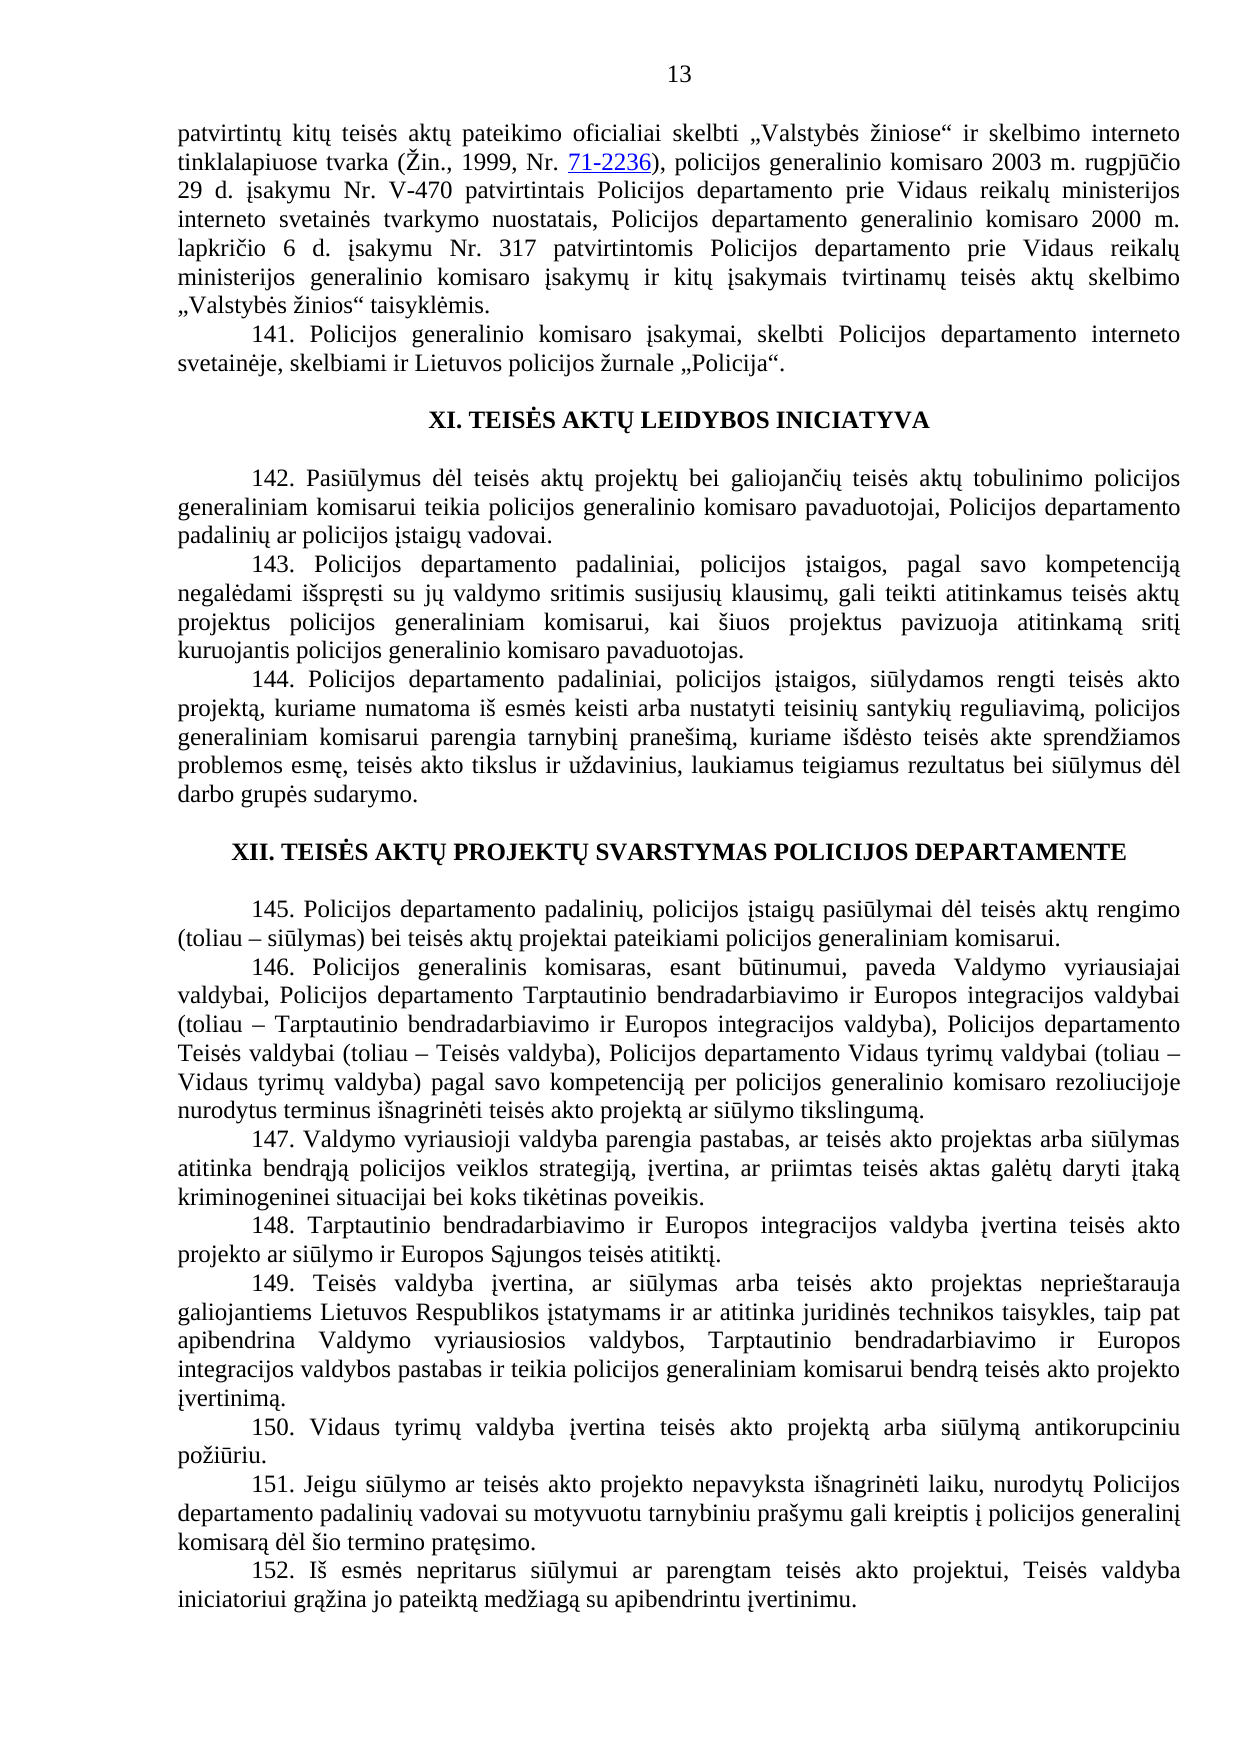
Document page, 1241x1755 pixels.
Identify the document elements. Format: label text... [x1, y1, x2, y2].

text 147. Valdymo vyriausioji valdyba parengia pastabas, ar teisės akto projektas arba siūlymas atitinka bendrąją policijos veiklos strategiją, įvertina, ar priimtas teisės aktas galėtų daryti įtaką kriminogeninei situacijai bei koks tikėtinas poveikis. [177, 1124, 1181, 1211]
text 150. Vidaus tyrimų valdyba įvertina teisės akto projektą arba siūlymą antikorupciniu požiūriu. [177, 1412, 1181, 1469]
text XI. Teisės aktų LEIDYBOS INICIATYVA [177, 406, 1181, 434]
text patvirtintų kitų teisės aktų pateikimo oficialiai skelbti „Valstybės žiniose“ ir skelbimo interneto tinklalapiuose tvarka (Žin., 1999, Nr. 71-2236), policijos generalinio komisaro 2003 m. rugpjūčio 29 d. įsakymu Nr. V-470 patvirtintais Policijos departamento prie Vidaus reikalų ministerijos interneto svetainės tvarkymo nuostatais, Policijos departamento generalinio komisaro 2000 m. lapkričio 6 d. įsakymu Nr. 317 patvirtintomis Policijos departamento prie Vidaus reikalų ministerijos generalinio komisaro įsakymų ir kitų įsakymais tvirtinamų teisės aktų skelbimo „Valstybės žinios“ taisyklėmis. [177, 118, 1181, 319]
text 142. Pasiūlymus dėl teisės aktų projektų bei galiojančių teisės aktų tobulinimo policijos generaliniam komisarui teikia policijos generalinio komisaro pavaduotojai, Policijos departamento padalinių ar policijos įstaigų vadovai. [177, 463, 1181, 549]
text 149. Teisės valdyba įvertina, ar siūlymas arba teisės akto projektas neprieštarauja galiojantiems Lietuvos Respublikos įstatymams ir ar atitinka juridinės technikos taisykles, taip pat apibendrina Valdymo vyriausiosios valdybos, Tarptautinio bendradarbiavimo ir Europos integracijos valdybos pastabas ir teikia policijos generaliniam komisarui bendrą teisės akto projekto įvertinimą. [177, 1268, 1181, 1412]
text 148. Tarptautinio bendradarbiavimo ir Europos integracijos valdyba įvertina teisės akto projekto ar siūlymo ir Europos Sąjungos teisės atitiktį. [177, 1211, 1181, 1268]
text 144. Policijos departamento padaliniai, policijos įstaigos, siūlydamos rengti teisės akto projektą, kuriame numatoma iš esmės keisti arba nustatyti teisinių santykių reguliavimą, policijos generaliniam komisarui parengia tarnybinį pranešimą, kuriame išdėsto teisės akte sprendžiamos problemos esmę, teisės akto tikslus ir uždavinius, laukiamus teigiamus rezultatus bei siūlymus dėl darbo grupės sudarymo. [177, 664, 1181, 808]
text 141. Policijos generalinio komisaro įsakymai, skelbti Policijos departamento interneto svetainėje, skelbiami ir Lietuvos policijos žurnale „Policija“. [177, 319, 1181, 377]
text 152. Iš esmės nepritarus siūlymui ar parengtam teisės akto projektui, Teisės valdyba iniciatoriui grąžina jo pateiktą medžiagą su apibendrintu įvertinimu. [177, 1556, 1181, 1613]
text XII. teisės aktų projektų svarstymas Policijos departamente [177, 837, 1181, 866]
text 143. Policijos departamento padaliniai, policijos įstaigos, pagal savo kompetenciją negalėdami išspręsti su jų valdymo sritimis susijusių klausimų, gali teikti atitinkamus teisės aktų projektus policijos generaliniam komisarui, kai šiuos projektus pavizuoja atitinkamą sritį kuruojantis policijos generalinio komisaro pavaduotojas. [177, 549, 1181, 664]
text 145. Policijos departamento padalinių, policijos įstaigų pasiūlymai dėl teisės aktų rengimo (toliau – siūlymas) bei teisės aktų projektai pateikiami policijos generaliniam komisarui. [177, 894, 1181, 952]
text 146. Policijos generalinis komisaras, esant būtinumui, paveda Valdymo vyriausiajai valdybai, Policijos departamento Tarptautinio bendradarbiavimo ir Europos integracijos valdybai (toliau – Tarptautinio bendradarbiavimo ir Europos integracijos valdyba), Policijos departamento Teisės valdybai (toliau – Teisės valdyba), Policijos departamento Vidaus tyrimų valdybai (toliau – Vidaus tyrimų valdyba) pagal savo kompetenciją per policijos generalinio komisaro rezoliucijoje nurodytus terminus išnagrinėti teisės akto projektą ar siūlymo tikslingumą. [177, 952, 1181, 1124]
text 151. Jeigu siūlymo ar teisės akto projekto nepavyksta išnagrinėti laiku, nurodytų Policijos departamento padalinių vadovai su motyvuotu tarnybiniu prašymu gali kreiptis į policijos generalinį komisarą dėl šio termino pratęsimo. [177, 1469, 1181, 1556]
